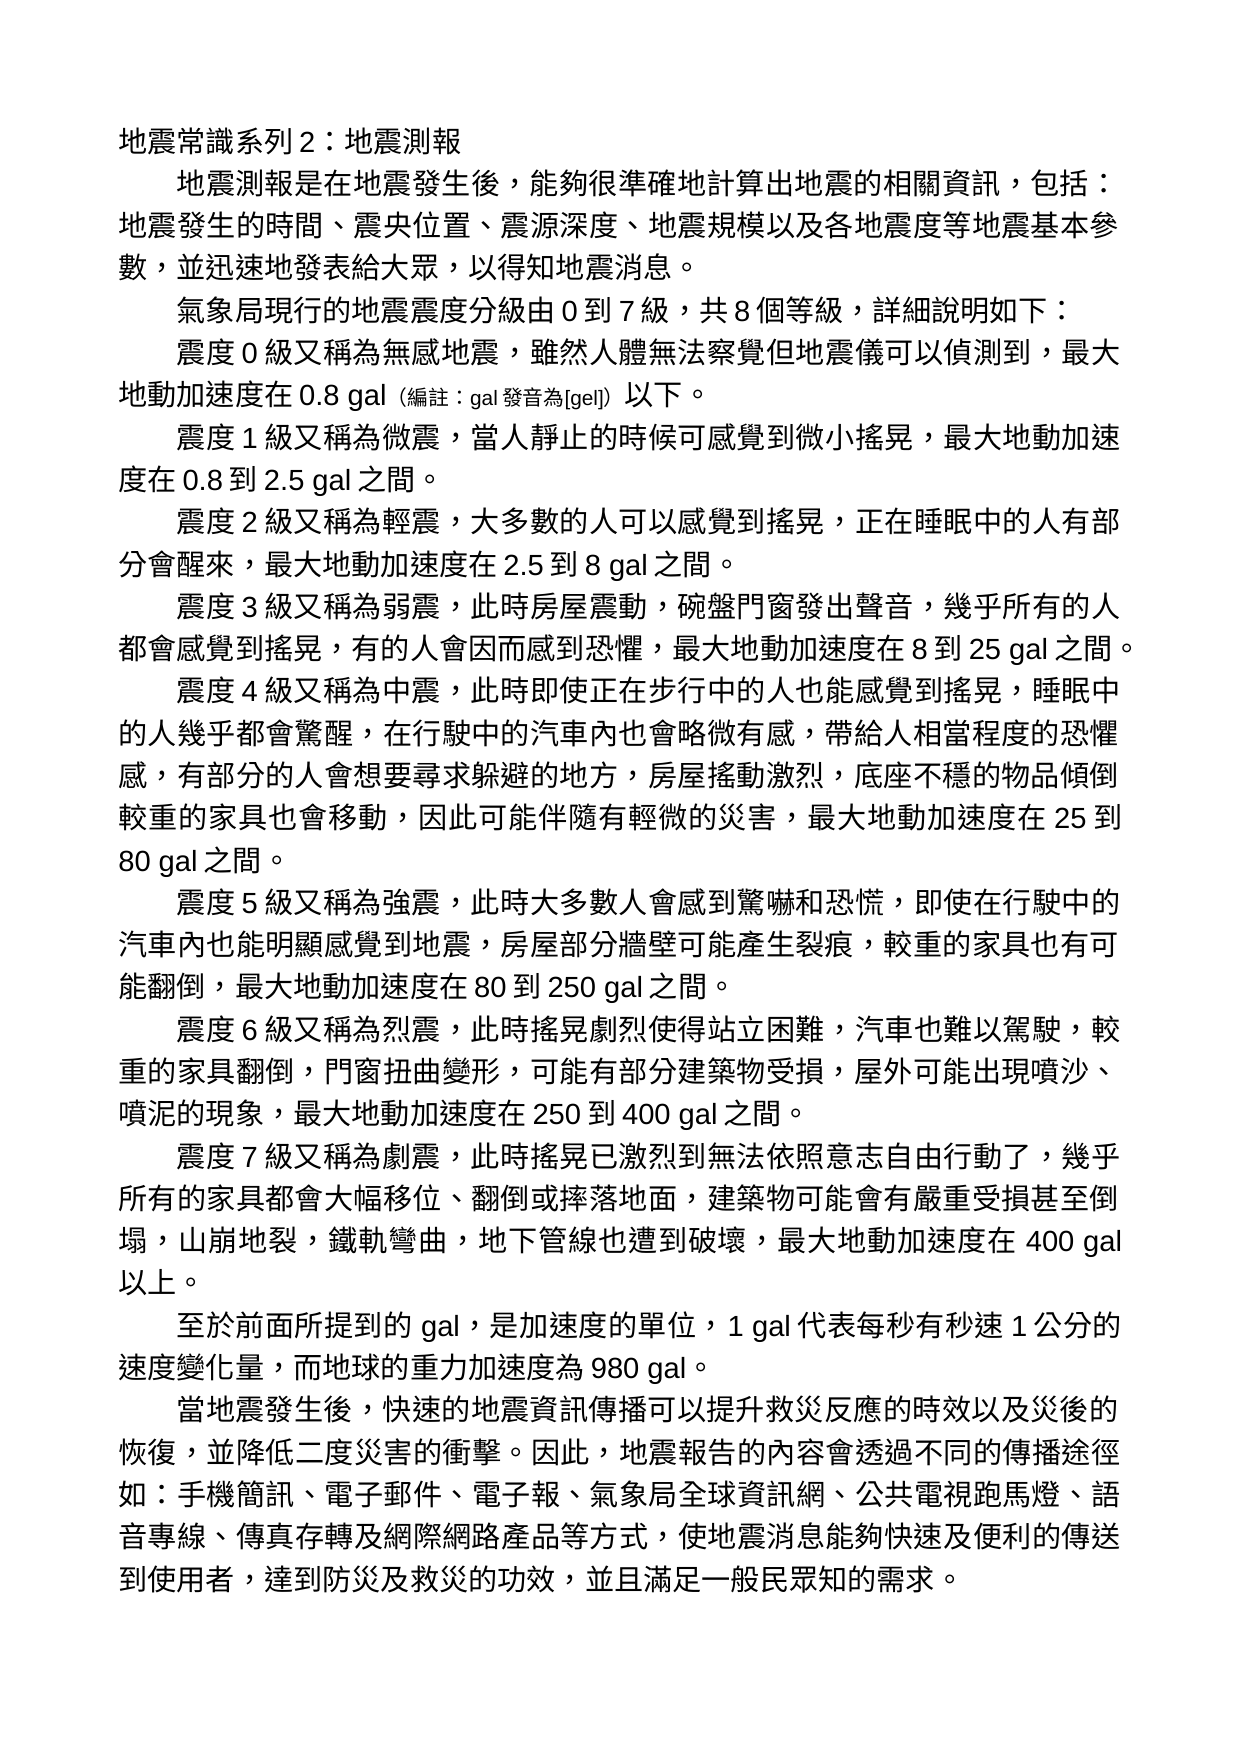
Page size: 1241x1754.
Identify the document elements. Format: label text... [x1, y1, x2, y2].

text 地震常識系列2：地震測報 [118, 118, 1122, 160]
list 震度2級又稱為輕震，大多數的人可以感覺到搖晃，正在睡眠中的人有部分會醒來，最大地動加速度在2.5到8 gal之間。 [118, 499, 1122, 583]
list 當地震發生後，快速的地震資訊傳播可以提升救災反應的時效以及災後的恢復，並降低二度災害的衝擊。因此，地震報告的內容會透過不同的傳播途徑，如：手機簡訊、電子郵件、電子報、氣象局全球資訊網、公共電視跑馬燈、語音專線、傳真存轉及網際網路產品等方式，使地震消息能夠快速及便利的傳送到使用者，達到防災及救災的功效，並且滿足一般民眾知的需求。 [118, 1387, 1122, 1598]
list 至於前面所提到的 gal，是加速度的單位，1 gal代表每秒有秒速1公分的速度變化量，而地球的重力加速度為980 gal。 [118, 1302, 1122, 1387]
list 震度0級又稱為無感地震，雖然人體無法察覺但地震儀可以偵測到，最大地動加速度在0.8 gal（編註：gal發音為[gel]）以下。 [118, 329, 1122, 414]
list 地震測報是在地震發生後，能夠很準確地計算出地震的相關資訊，包括：地震發生的時間、震央位置、震源深度、地震規模以及各地震度等地震基本參數，並迅速地發表給大眾，以得知地震消息。 [118, 160, 1122, 287]
list 震度3級又稱為弱震，此時房屋震動，碗盤門窗發出聲音，幾乎所有的人都會感覺到搖晃，有的人會因而感到恐懼，最大地動加速度在8到25 gal之間。 [118, 583, 1122, 668]
list 震度1級又稱為微震，當人靜止的時候可感覺到微小搖晃，最大地動加速度在0.8到2.5 gal之間。 [118, 414, 1122, 499]
list 震度4級又稱為中震，此時即使正在步行中的人也能感覺到搖晃，睡眠中的人幾乎都會驚醒，在行駛中的汽車內也會略微有感，帶給人相當程度的恐懼感，有部分的人會想要尋求躲避的地方，房屋搖動激烈，底座不穩的物品傾倒，較重的家具也會移動，因此可能伴隨有輕微的災害，最大地動加速度在25到80 gal之間。 [118, 668, 1122, 879]
list 氣象局現行的地震震度分級由0到7級，共8個等級，詳細說明如下： [118, 287, 1122, 329]
list 震度7級又稱為劇震，此時搖晃已激烈到無法依照意志自由行動了，幾乎所有的家具都會大幅移位、翻倒或摔落地面，建築物可能會有嚴重受損甚至倒塌，山崩地裂，鐵軌彎曲，地下管線也遭到破壞，最大地動加速度在400 gal以上。 [118, 1133, 1122, 1302]
list 震度6級又稱為烈震，此時搖晃劇烈使得站立困難，汽車也難以駕駛，較重的家具翻倒，門窗扭曲變形，可能有部分建築物受損，屋外可能出現噴沙、噴泥的現象，最大地動加速度在250到400 gal之間。 [118, 1006, 1122, 1133]
list 震度5級又稱為強震，此時大多數人會感到驚嚇和恐慌，即使在行駛中的汽車內也能明顯感覺到地震，房屋部分牆壁可能產生裂痕，較重的家具也有可能翻倒，最大地動加速度在80到250 gal之間。 [118, 879, 1122, 1006]
